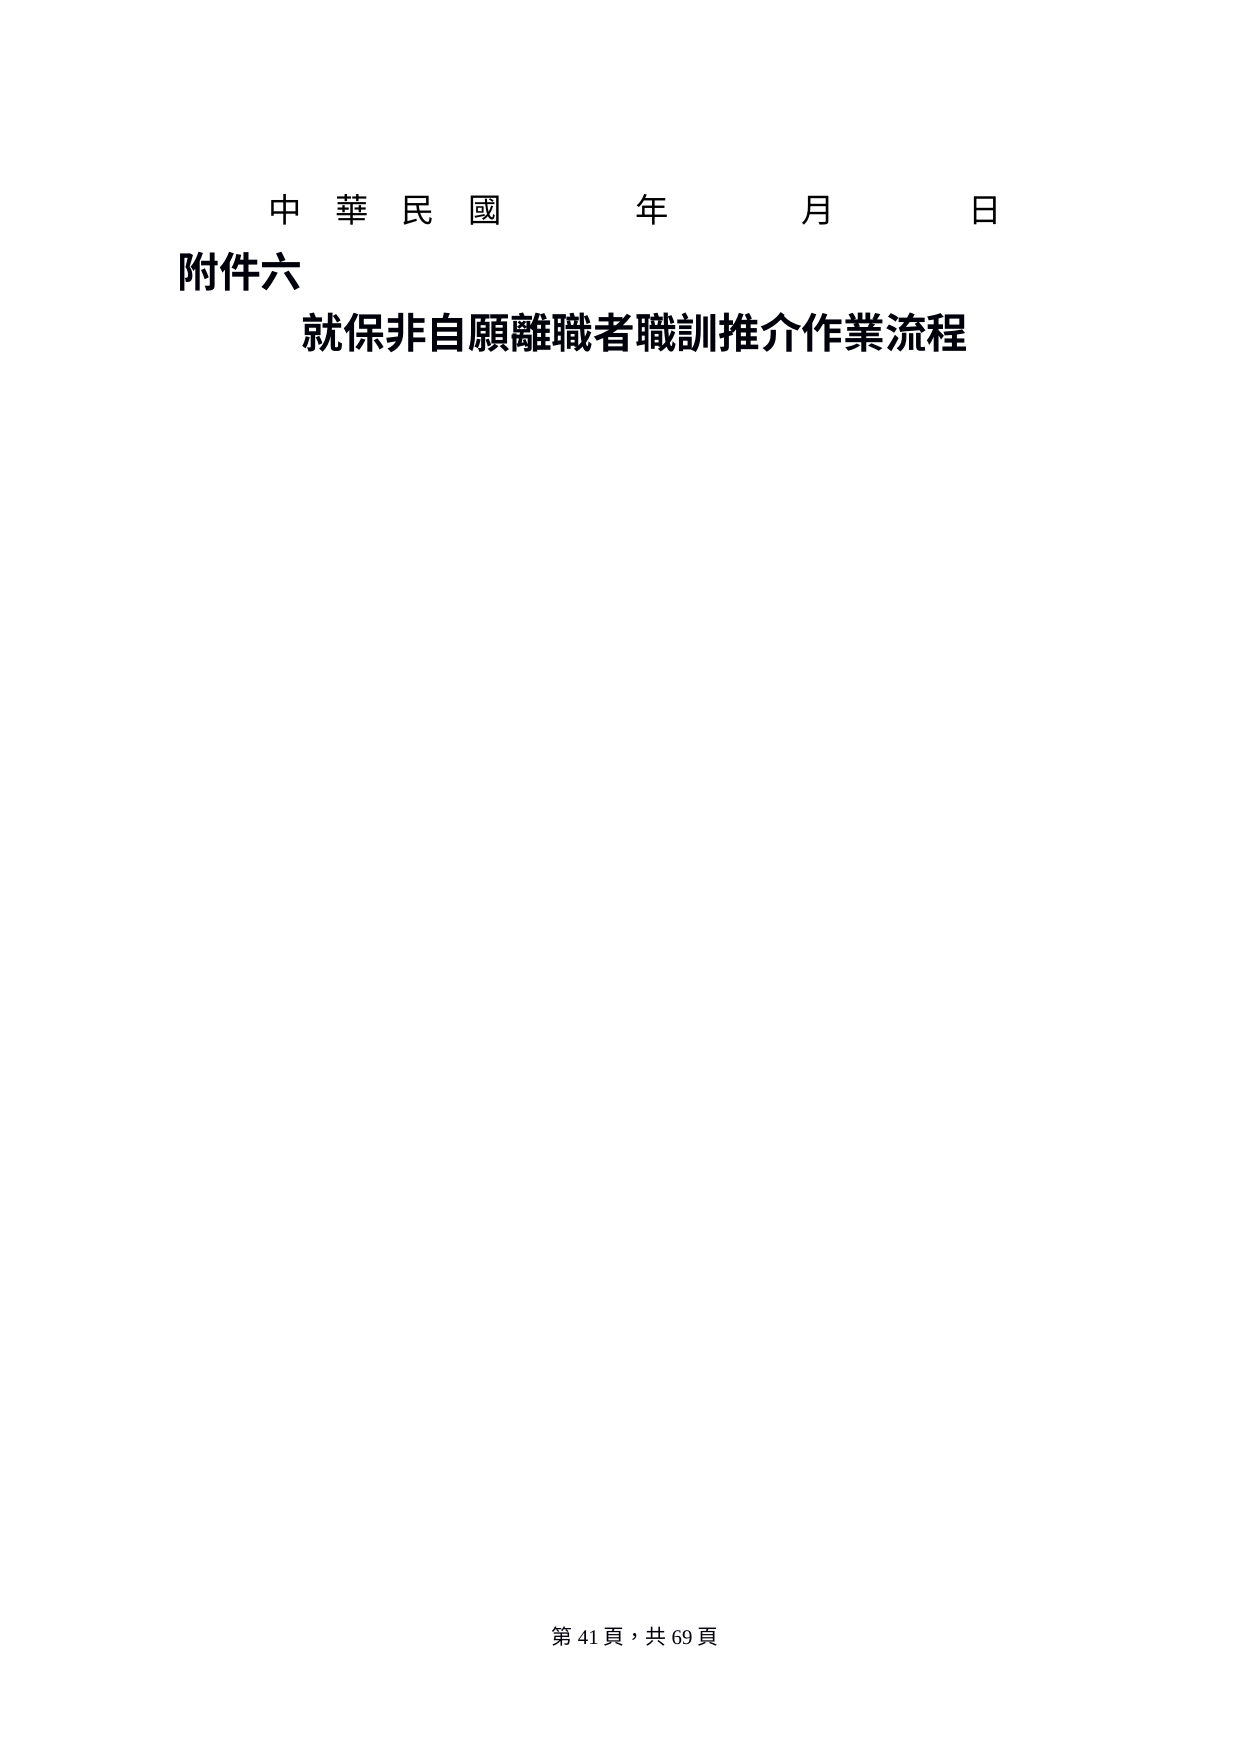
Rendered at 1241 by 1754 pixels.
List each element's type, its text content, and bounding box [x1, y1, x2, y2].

text 中 華 民 國 年 月 日 [177, 164, 1092, 239]
text 附件六 [177, 239, 1092, 300]
text 就保非自願離職者職訓推介作業流程 [177, 300, 1092, 360]
